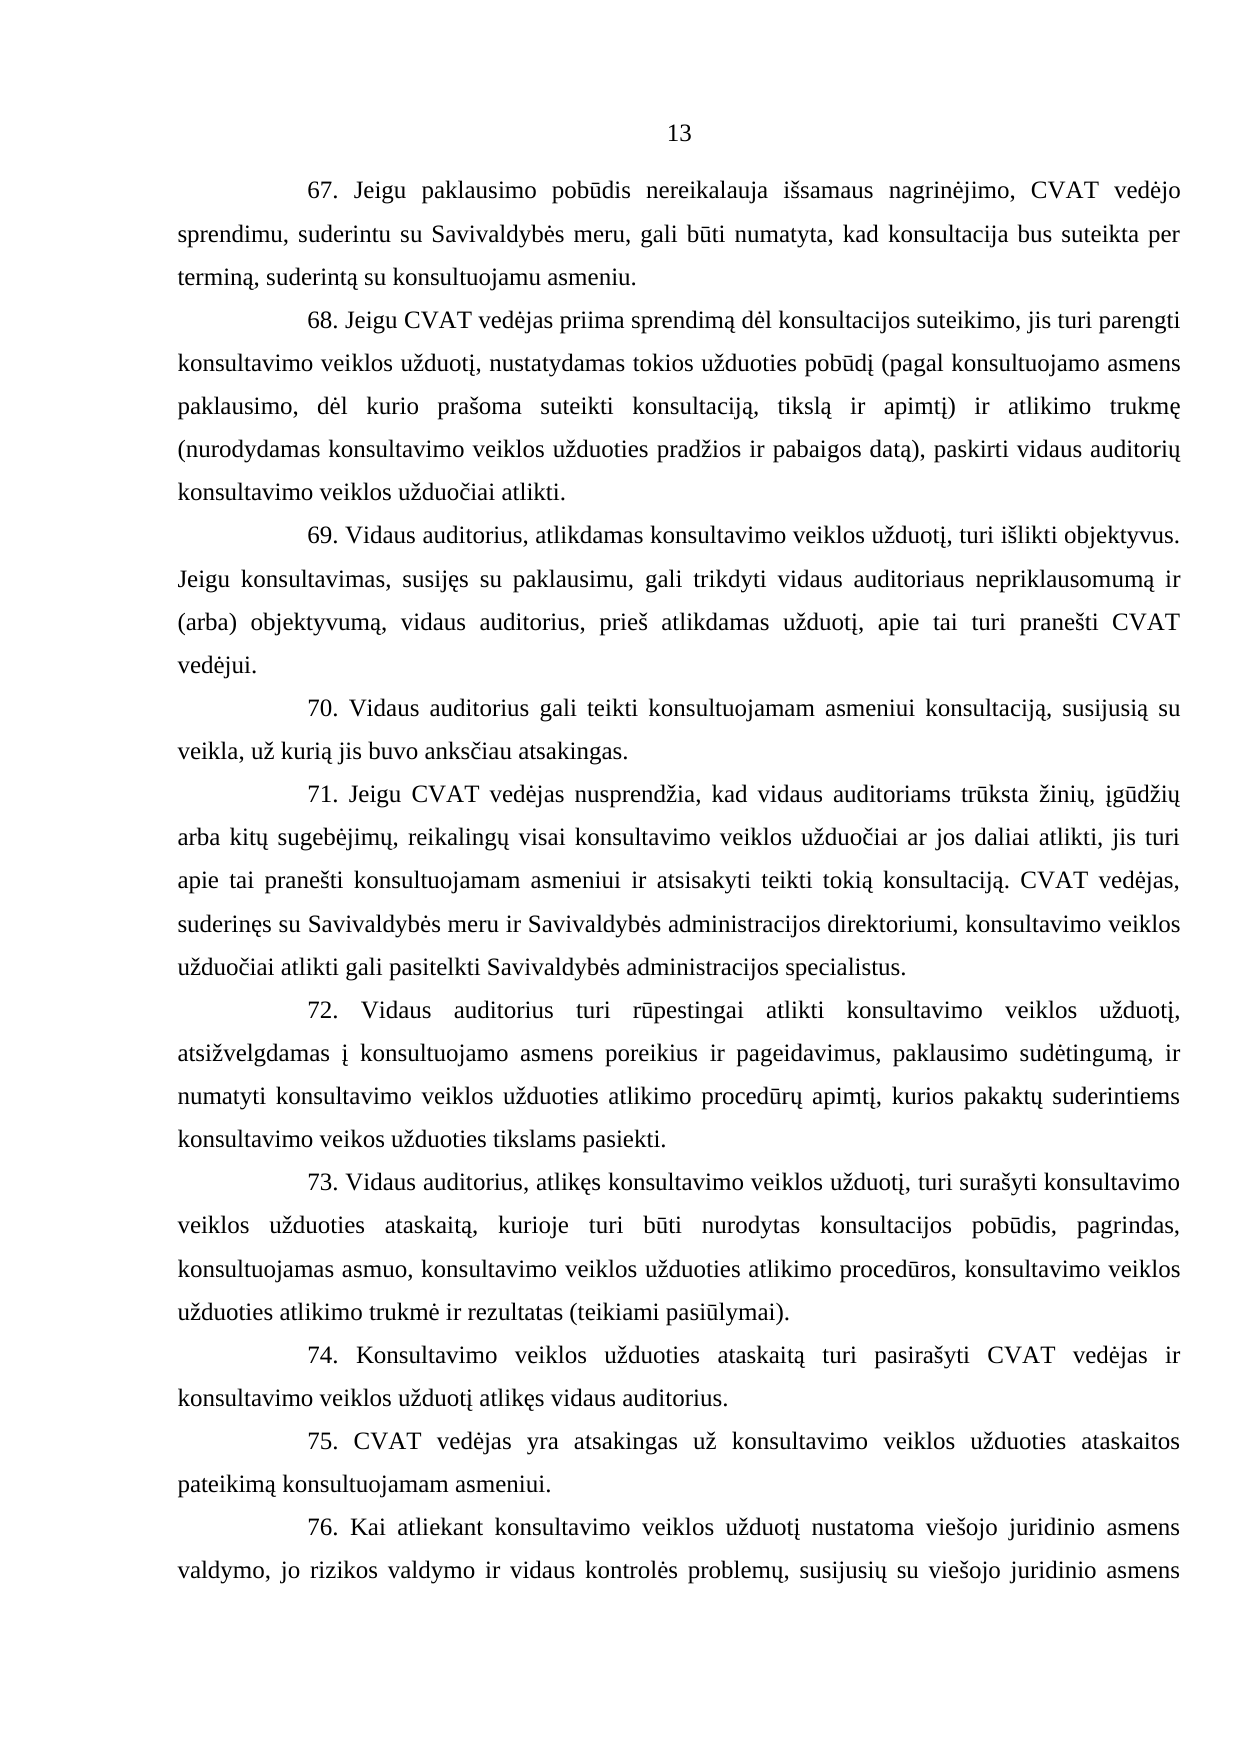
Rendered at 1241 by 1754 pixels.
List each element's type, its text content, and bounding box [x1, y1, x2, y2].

text 74. Konsultavimo veiklos užduoties ataskaitą turi pasirašyti CVAT vedėjas ir konsultavimo veiklos užduotį atlikęs vidaus auditorius. [177, 1340, 1181, 1412]
text 70. Vidaus auditorius gali teikti konsultuojamam asmeniui konsultaciją, susijusią su veikla, už kurią jis buvo anksčiau atsakingas. [177, 693, 1181, 765]
text 69. Vidaus auditorius, atlikdamas konsultavimo veiklos užduotį, turi išlikti objektyvus. Jeigu konsultavimas, susijęs su paklausimu, gali trikdyti vidaus auditoriaus nepriklausomumą ir (arba) objektyvumą, vidaus auditorius, prieš atlikdamas užduotį, apie tai turi pranešti CVAT vedėjui. [177, 521, 1181, 679]
text 72. Vidaus auditorius turi rūpestingai atlikti konsultavimo veiklos užduotį, atsižvelgdamas į konsultuojamo asmens poreikius ir pageidavimus, paklausimo sudėtingumą, ir numatyti konsultavimo veiklos užduoties atlikimo procedūrų apimtį, kurios pakaktų suderintiems konsultavimo veikos užduoties tikslams pasiekti. [177, 995, 1181, 1153]
text 68. Jeigu CVAT vedėjas priima sprendimą dėl konsultacijos suteikimo, jis turi parengti konsultavimo veiklos užduotį, nustatydamas tokios užduoties pobūdį (pagal konsultuojamo asmens paklausimo, dėl kurio prašoma suteikti konsultaciją, tikslą ir apimtį) ir atlikimo trukmę (nurodydamas konsultavimo veiklos užduoties pradžios ir pabaigos datą), paskirti vidaus auditorių konsultavimo veiklos užduočiai atlikti. [177, 305, 1181, 506]
text 73. Vidaus auditorius, atlikęs konsultavimo veiklos užduotį, turi surašyti konsultavimo veiklos užduoties ataskaitą, kurioje turi būti nurodytas konsultacijos pobūdis, pagrindas, konsultuojamas asmuo, konsultavimo veiklos užduoties atlikimo procedūros, konsultavimo veiklos užduoties atlikimo trukmė ir rezultatas (teikiami pasiūlymai). [177, 1167, 1181, 1326]
text 67. Jeigu paklausimo pobūdis nereikalauja išsamaus nagrinėjimo, CVAT vedėjo sprendimu, suderintu su Savivaldybės meru, gali būti numatyta, kad konsultacija bus suteikta per terminą, suderintą su konsultuojamu asmeniu. [177, 176, 1181, 291]
text 76. Kai atliekant konsultavimo veiklos užduotį nustatoma viešojo juridinio asmens valdymo, jo rizikos valdymo ir vidaus kontrolės problemų, susijusių su viešojo juridinio asmens [177, 1512, 1181, 1584]
text 71. Jeigu CVAT vedėjas nusprendžia, kad vidaus auditoriams trūksta žinių, įgūdžių arba kitų sugebėjimų, reikalingų visai konsultavimo veiklos užduočiai ar jos daliai atlikti, jis turi apie tai pranešti konsultuojamam asmeniui ir atsisakyti teikti tokią konsultaciją. CVAT vedėjas, suderinęs su Savivaldybės meru ir Savivaldybės administracijos direktoriumi, konsultavimo veiklos užduočiai atlikti gali pasitelkti Savivaldybės administracijos specialistus. [177, 779, 1181, 981]
text 75. CVAT vedėjas yra atsakingas už konsultavimo veiklos užduoties ataskaitos pateikimą konsultuojamam asmeniui. [177, 1426, 1181, 1498]
